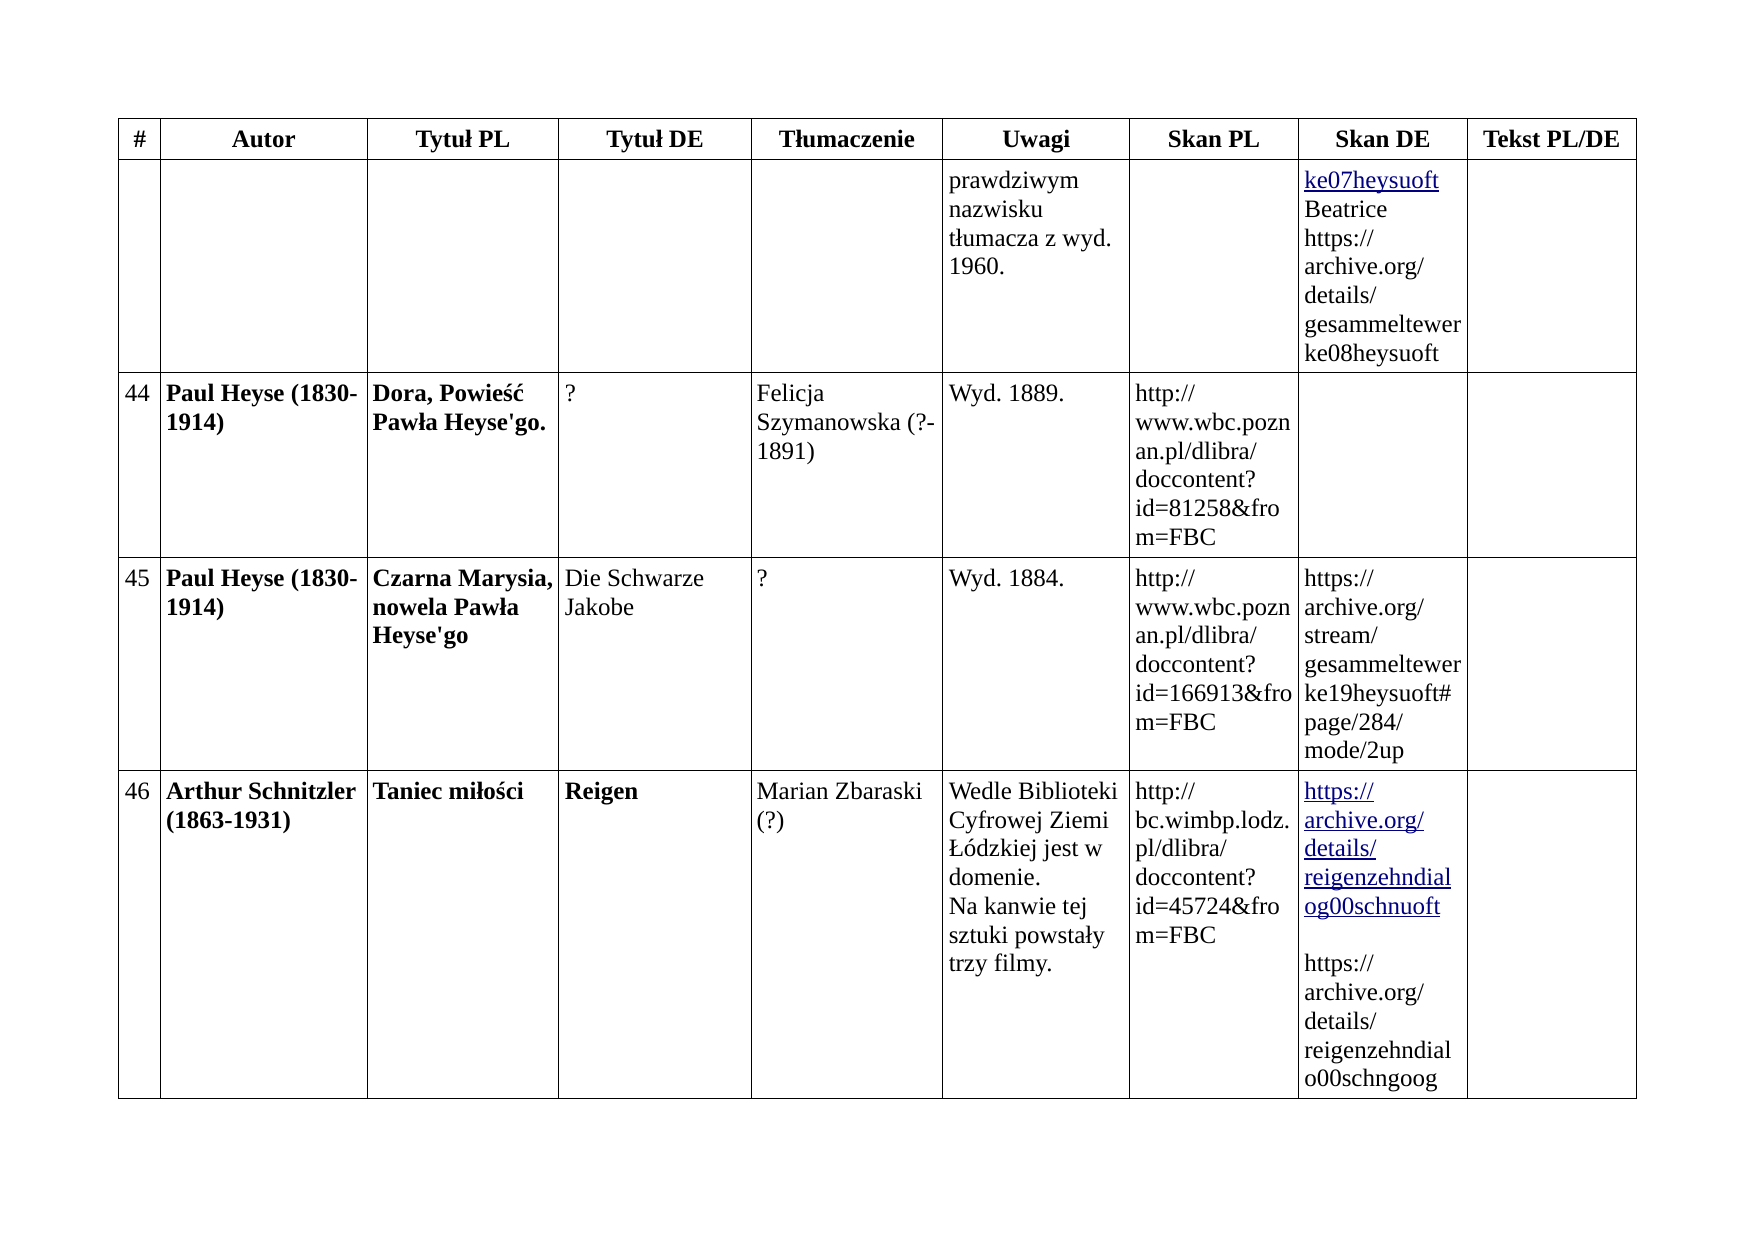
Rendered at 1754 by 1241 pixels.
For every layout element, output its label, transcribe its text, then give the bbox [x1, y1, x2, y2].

table_cell Reigen [559, 771, 751, 1098]
table_cell [1299, 373, 1467, 557]
table_cell [161, 160, 367, 372]
table_cell http://www.wbc.poznan.pl/dlibra/doccontent?id=81258&from=FBC [1130, 373, 1298, 557]
table_cell Paul Heyse (1830-1914) [161, 373, 367, 557]
table_header Tłumaczenie [752, 119, 942, 159]
table_header Skan PL [1130, 119, 1298, 159]
table_cell [1468, 558, 1636, 770]
table_cell http://bc.wimbp.lodz.pl/dlibra/doccontent?id=45724&from=FBC [1130, 771, 1298, 1098]
table_cell Wyd. 1884. [943, 558, 1129, 770]
table_cell prawdziwym nazwisku tłumacza z wyd. 1960. [943, 160, 1129, 372]
table_cell ke07heysuoft Beatrice https://archive.org/details/gesammeltewerke08heysuoft [1299, 160, 1467, 372]
table_cell 45 [119, 558, 160, 770]
table_cell Marian Zbaraski (?) [752, 771, 942, 1098]
table_cell [1468, 771, 1636, 1098]
table_cell [1130, 160, 1298, 372]
table_cell https://archive.org/stream/gesammeltewerke19heysuoft#page/284/mode/2up [1299, 558, 1467, 770]
table_cell https://archive.org/details/reigenzehndialog00schnuoft https://archive.org/details/reigenzehndialo00schngoog [1299, 771, 1467, 1098]
table_cell [368, 160, 558, 372]
table_cell [1468, 373, 1636, 557]
table_cell [1468, 160, 1636, 372]
table_header Autor [161, 119, 367, 159]
table_header Tytuł DE [559, 119, 751, 159]
table_cell Felicja Szymanowska (?-1891) [752, 373, 942, 557]
table_cell [119, 160, 160, 372]
table_cell Wyd. 1889. [943, 373, 1129, 557]
table_cell http://www.wbc.poznan.pl/dlibra/doccontent?id=166913&from=FBC [1130, 558, 1298, 770]
table_cell Paul Heyse (1830-1914) [161, 558, 367, 770]
table_header Skan DE [1299, 119, 1467, 159]
table_cell 44 [119, 373, 160, 557]
table_header Uwagi [943, 119, 1129, 159]
table_cell Wedle Biblioteki Cyfrowej Ziemi Łódzkiej jest w domenie. Na kanwie tej sztuki powstały trzy filmy. [943, 771, 1129, 1098]
table_cell Arthur Schnitzler (1863-1931) [161, 771, 367, 1098]
table_cell Die Schwarze Jakobe [559, 558, 751, 770]
table_cell Dora, Powieść Pawła Heyse'go. [368, 373, 558, 557]
table_cell Taniec miłości [368, 771, 558, 1098]
table_cell Czarna Marysia, nowela Pawła Heyse'go [368, 558, 558, 770]
table_cell ? [559, 373, 751, 557]
table_header Tytuł PL [368, 119, 558, 159]
table_cell ? [752, 558, 942, 770]
table_header # [119, 119, 160, 159]
table_cell [559, 160, 751, 372]
table_cell [752, 160, 942, 372]
table_header Tekst PL/DE [1468, 119, 1636, 159]
table_cell 46 [119, 771, 160, 1098]
